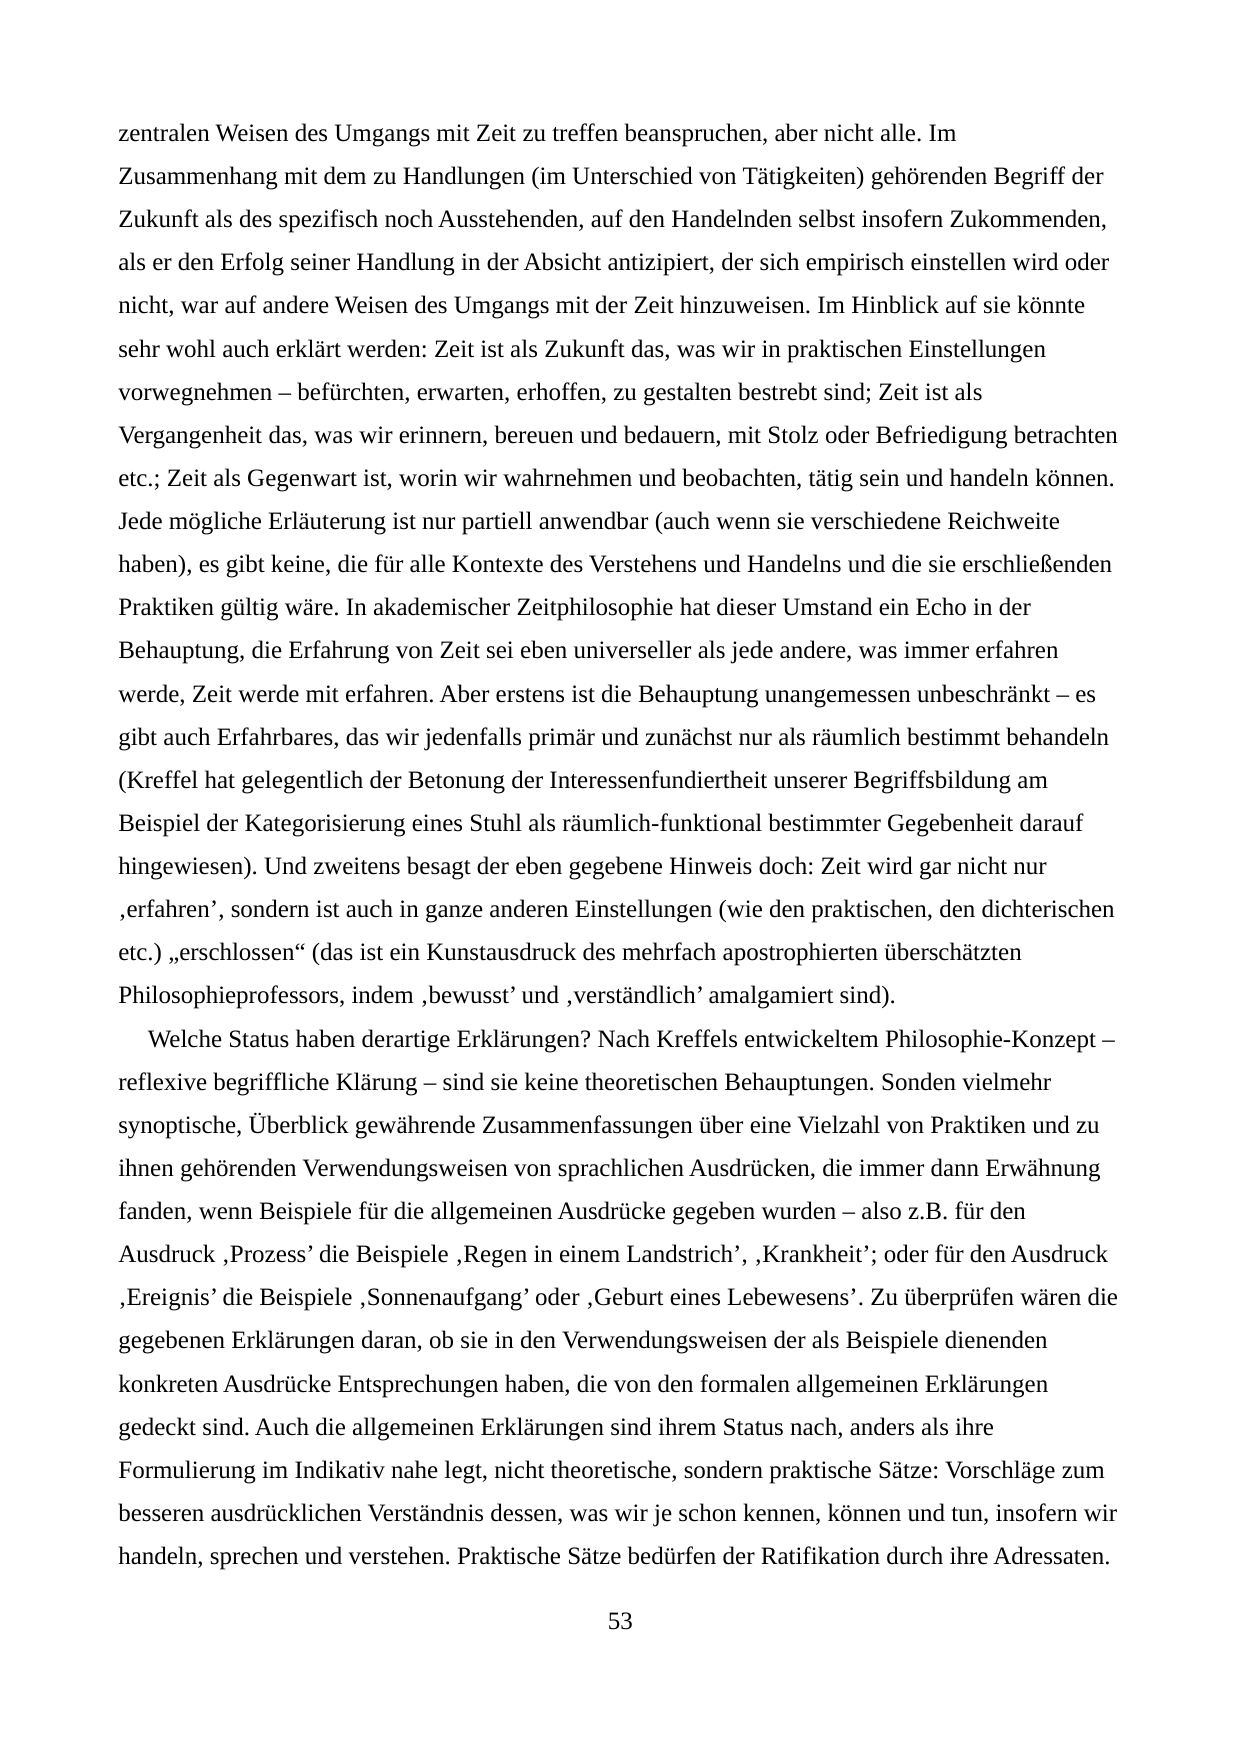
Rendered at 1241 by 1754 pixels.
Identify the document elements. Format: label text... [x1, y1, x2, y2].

text Welche Status haben derartige Erklärungen? Nach Kreffels entwickeltem Philosophie-Konzept – reflexive begriffliche Klärung – sind sie keine theoretischen Behauptungen. Sonden vielmehr synoptische, Überblick gewährende Zusammenfassungen über eine Vielzahl von Praktiken und zu ihnen gehörenden Verwendungsweisen von sprachlichen Ausdrücken, die immer dann Erwähnung fanden, wenn Beispiele für die allgemeinen Ausdrücke gegeben wurden – also z.B. für den Ausdruck ‚Prozess’ die Beispiele ‚Regen in einem Landstrich’, ‚Krankheit’; oder für den Ausdruck ‚Ereignis’ die Beispiele ‚Sonnenaufgang’ oder ‚Geburt eines Lebewesens’. Zu überprüfen wären die gegebenen Erklärungen daran, ob sie in den Verwendungsweisen der als Beispiele dienenden konkreten Ausdrücke Entsprechungen haben, die von den formalen allgemeinen Erklärungen gedeckt sind. Auch die allgemeinen Erklärungen sind ihrem Status nach, anders als ihre Formulierung im Indikativ nahe legt, nicht theoretische, sondern praktische Sätze: Vorschläge zum besseren ausdrücklichen Verständnis dessen, was wir je schon kennen, können und tun, insofern wir [118, 1024, 1122, 1527]
text handeln, sprechen und verstehen. Praktische Sätze bedürfen der Ratifikation durch ihre Adressaten. [118, 1541, 1122, 1570]
text zentralen Weisen des Umgangs mit Zeit zu treffen beanspruchen, aber nicht alle. Im Zusammenhang mit dem zu Handlungen (im Unterschied von Tätigkeiten) gehörenden Begriff der Zukunft als des spezifisch noch Ausstehenden, auf den Handelnden selbst insofern Zukommenden, als er den Erfolg seiner Handlung in der Absicht antizipiert, der sich empirisch einstellen wird oder nicht, war auf andere Weisen des Umgangs mit der Zeit hinzuweisen. Im Hinblick auf sie könnte sehr wohl auch erklärt werden: Zeit ist als Zukunft das, was wir in praktischen Einstellungen vorwegnehmen – befürchten, erwarten, erhoffen, zu gestalten bestrebt sind; Zeit ist als Vergangenheit das, was wir erinnern, bereuen und bedauern, mit Stolz oder Befriedigung betrachten etc.; Zeit als Gegenwart ist, worin wir wahrnehmen und beobachten, tätig sein und handeln können. Jede mögliche Erläuterung ist nur partiell anwendbar (auch wenn sie verschiedene Reichweite haben), es gibt keine, die für alle Kontexte des Verstehens und Handelns und die sie erschließenden Praktiken gültig wäre. In akademischer Zeitphilosophie hat dieser Umstand ein Echo in der Behauptung, die Erfahrung von Zeit sei eben universeller als jede andere, was immer erfahren werde, Zeit werde mit erfahren. Aber erstens ist die Behauptung unangemessen unbeschränkt – es gibt auch Erfahrbares, das wir jedenfalls primär und zunächst nur als räumlich bestimmt behandeln (Kreffel hat gelegentlich der Betonung der Interessenfundiertheit unserer Begriffsbildung am Beispiel der Kategorisierung eines Stuhl als räumlich-funktional bestimmter Gegebenheit darauf hingewiesen). Und zweitens besagt der eben gegebene Hinweis doch: Zeit wird gar nicht nur ‚erfahren’, sondern ist auch in ganze anderen Einstellungen (wie den praktischen, den dichterischen etc.) „erschlossen“ (das ist ein Kunstausdruck des mehrfach apostrophierten überschätzten Philosophieprofessors, indem ‚bewusst’ und ‚verständlich’ amalgamiert sind). [118, 118, 1122, 1009]
